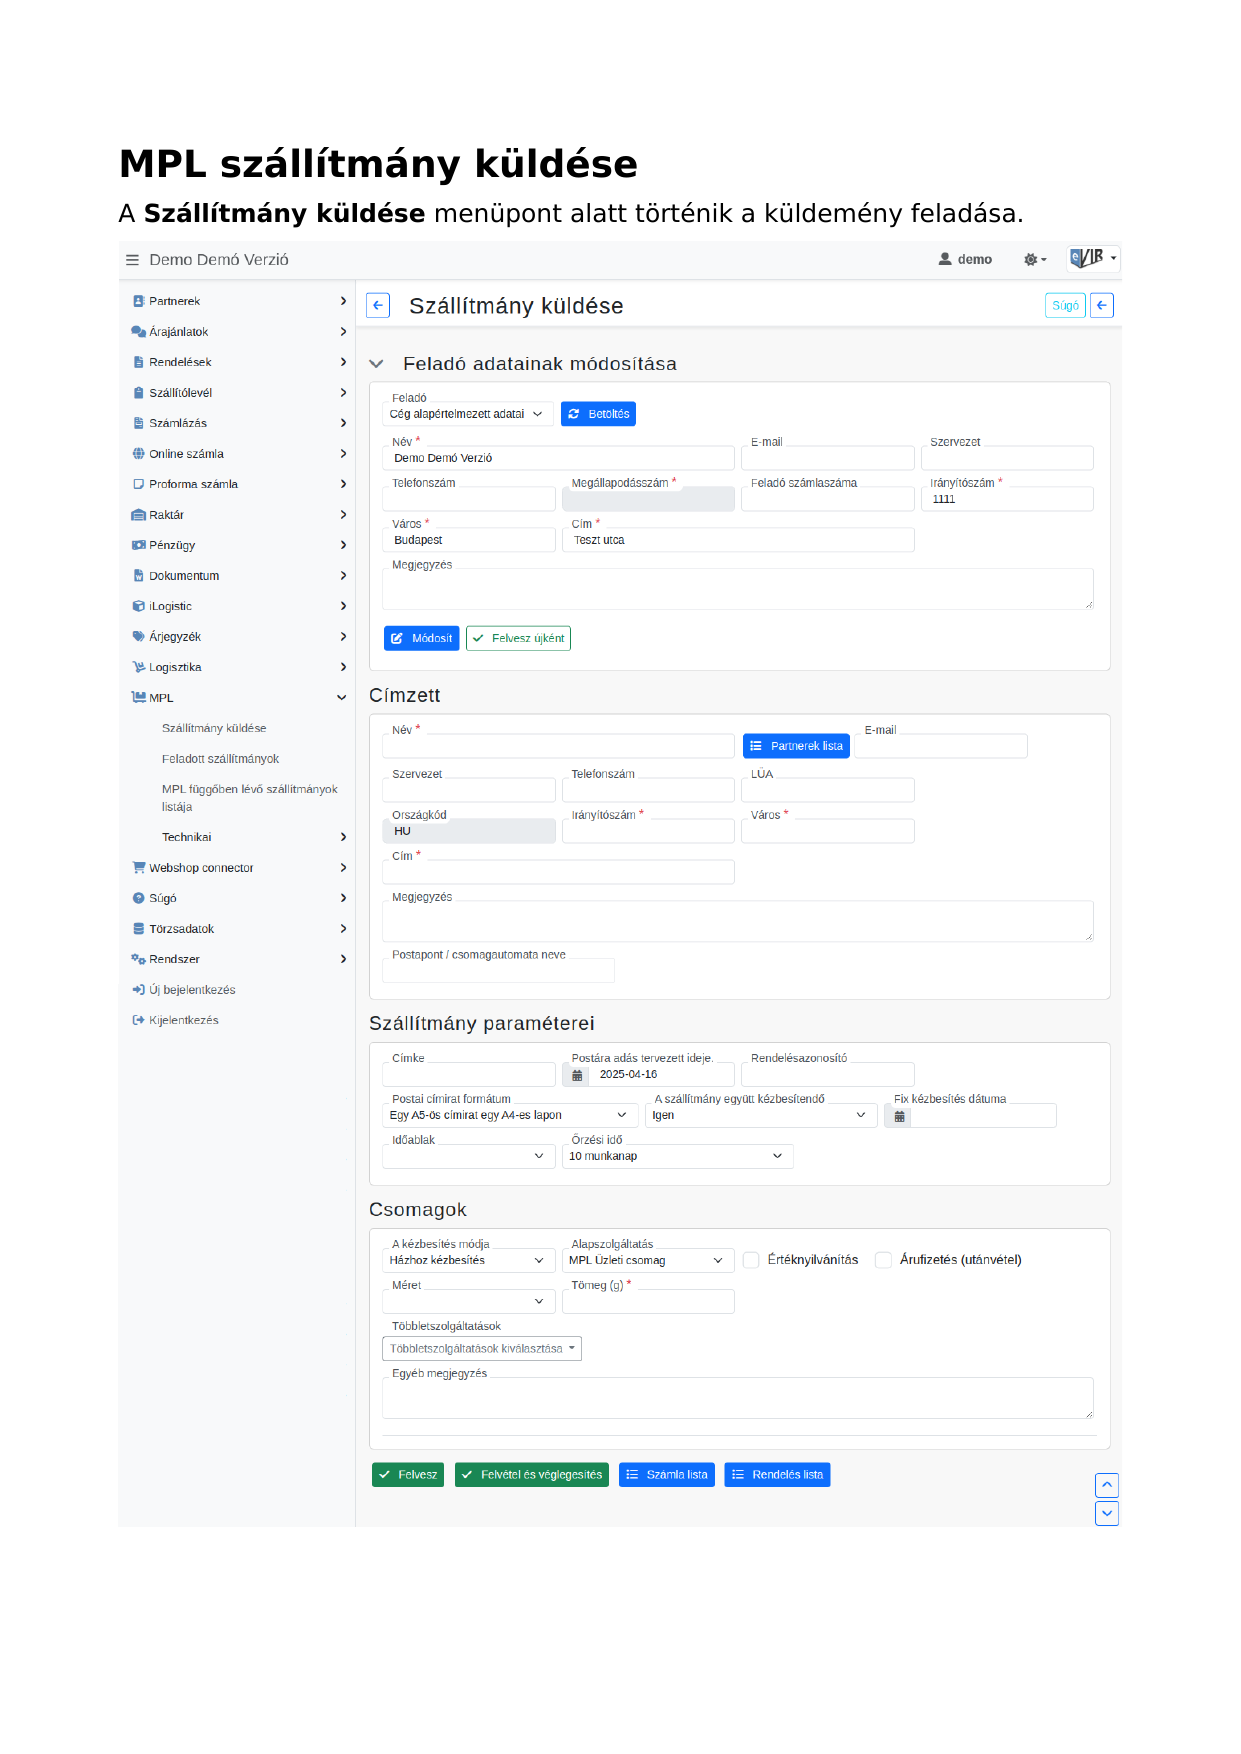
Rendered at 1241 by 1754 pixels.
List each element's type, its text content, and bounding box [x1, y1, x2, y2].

subtitle MPL szállítmány küldése [118, 143, 1122, 187]
text A Szállítmány küldése menüpont alatt történik a küldemény feladása. [118, 199, 1122, 228]
picture [118, 241, 1123, 1527]
